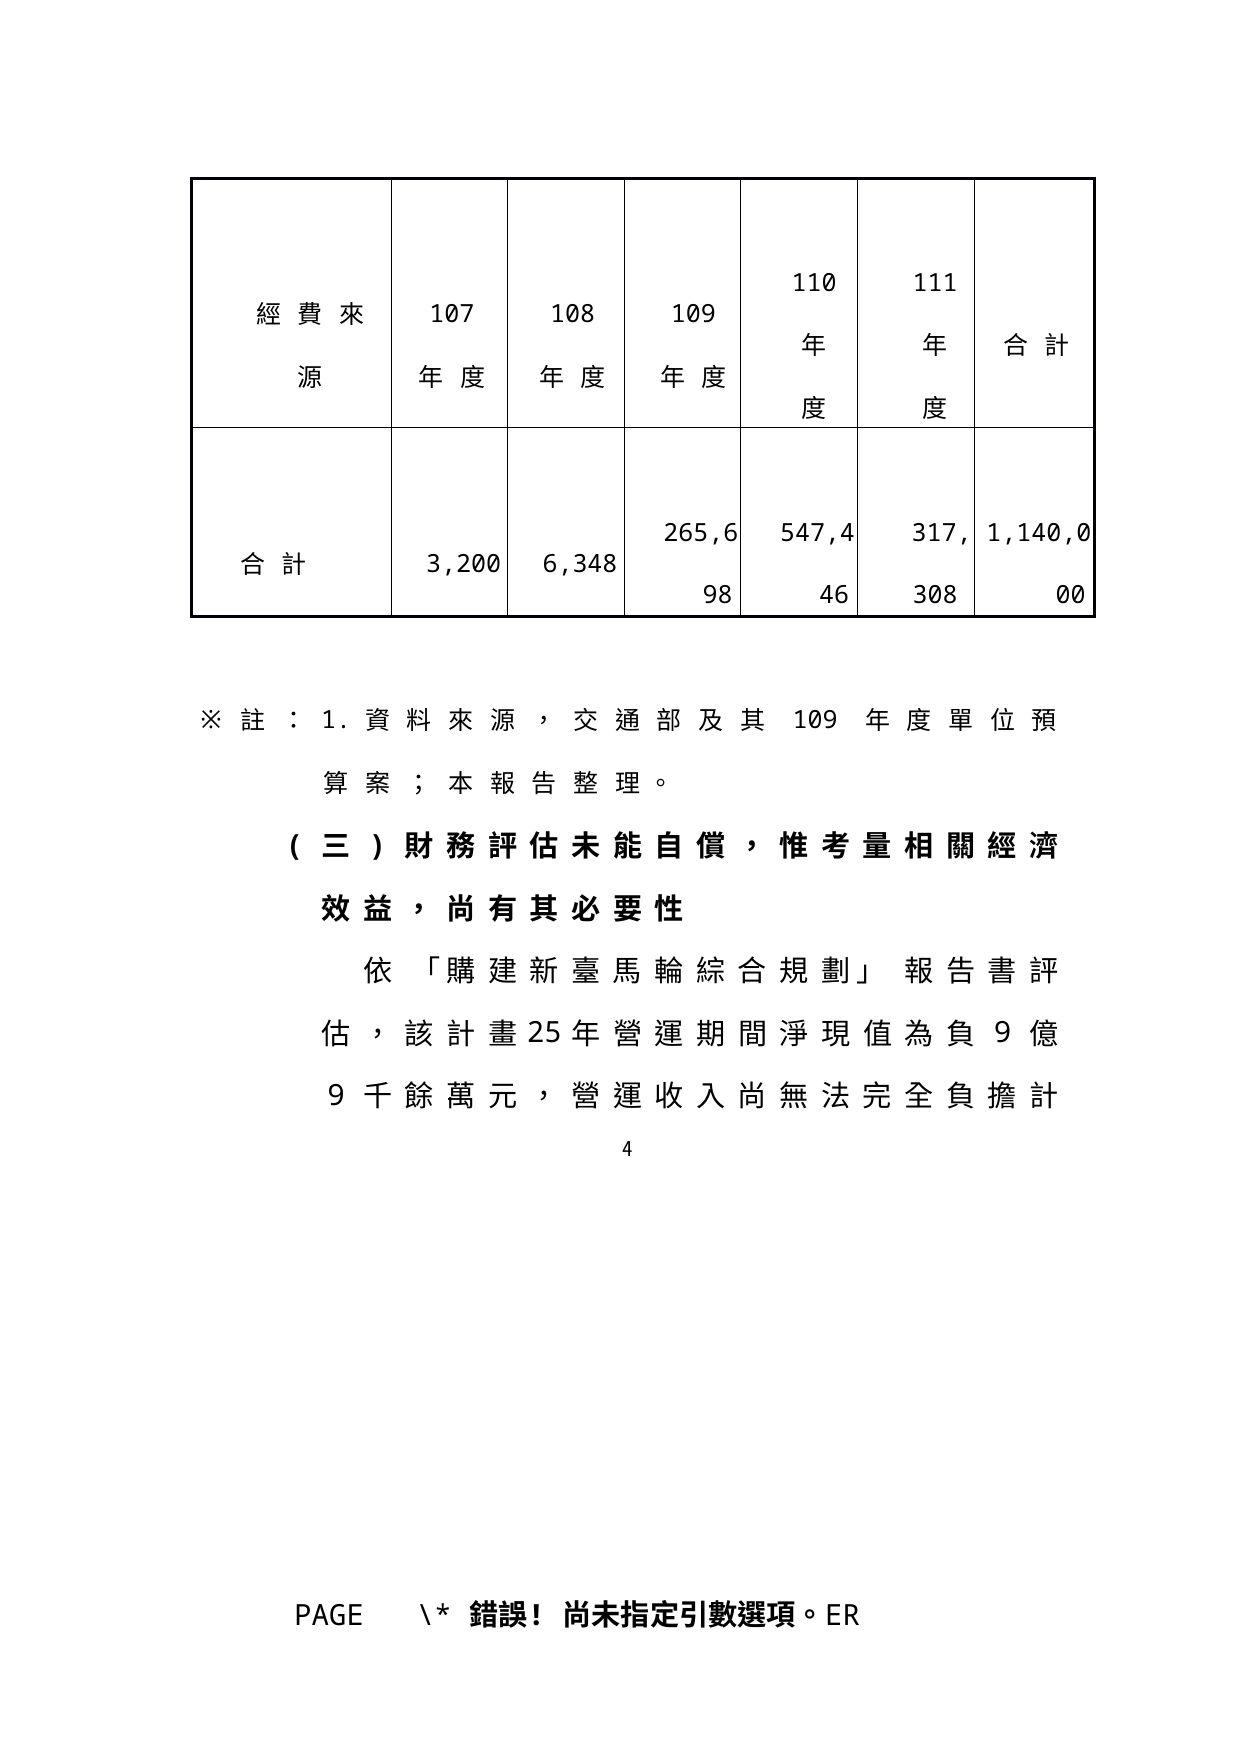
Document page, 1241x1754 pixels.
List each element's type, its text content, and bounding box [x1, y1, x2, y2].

table_header 110年度 [741, 180, 857, 427]
table_cell 合計 [193, 428, 391, 615]
table_header 107年度 [392, 180, 507, 427]
table_cell 317,308 [858, 428, 974, 615]
table_cell 3,200 [392, 428, 507, 615]
table_header 108年度 [508, 180, 624, 427]
table_header 合計 [975, 180, 1093, 427]
table_header 111年度 [858, 180, 974, 427]
table_cell 265,698 [625, 428, 740, 615]
table_cell 1,140,000 [975, 428, 1093, 615]
text (三)財務評估未能自償，惟考量相關經濟效益，尚有其必要性 [249, 802, 1065, 927]
table_header 109年度 [625, 180, 740, 427]
table_header 經費來源 [193, 180, 391, 427]
text 依「購建新臺馬輪綜合規劃」報告書評估，該計畫25年營運期間淨現值為負9億9千餘萬元，營運收入尚無法完全負擔計 [278, 927, 1065, 1115]
text ※註：1.資料來源，交通部及其109年度單位預算案；本報告整理。 [190, 677, 1065, 802]
table_cell 547,446 [741, 428, 857, 615]
table_cell 6,348 [508, 428, 624, 615]
